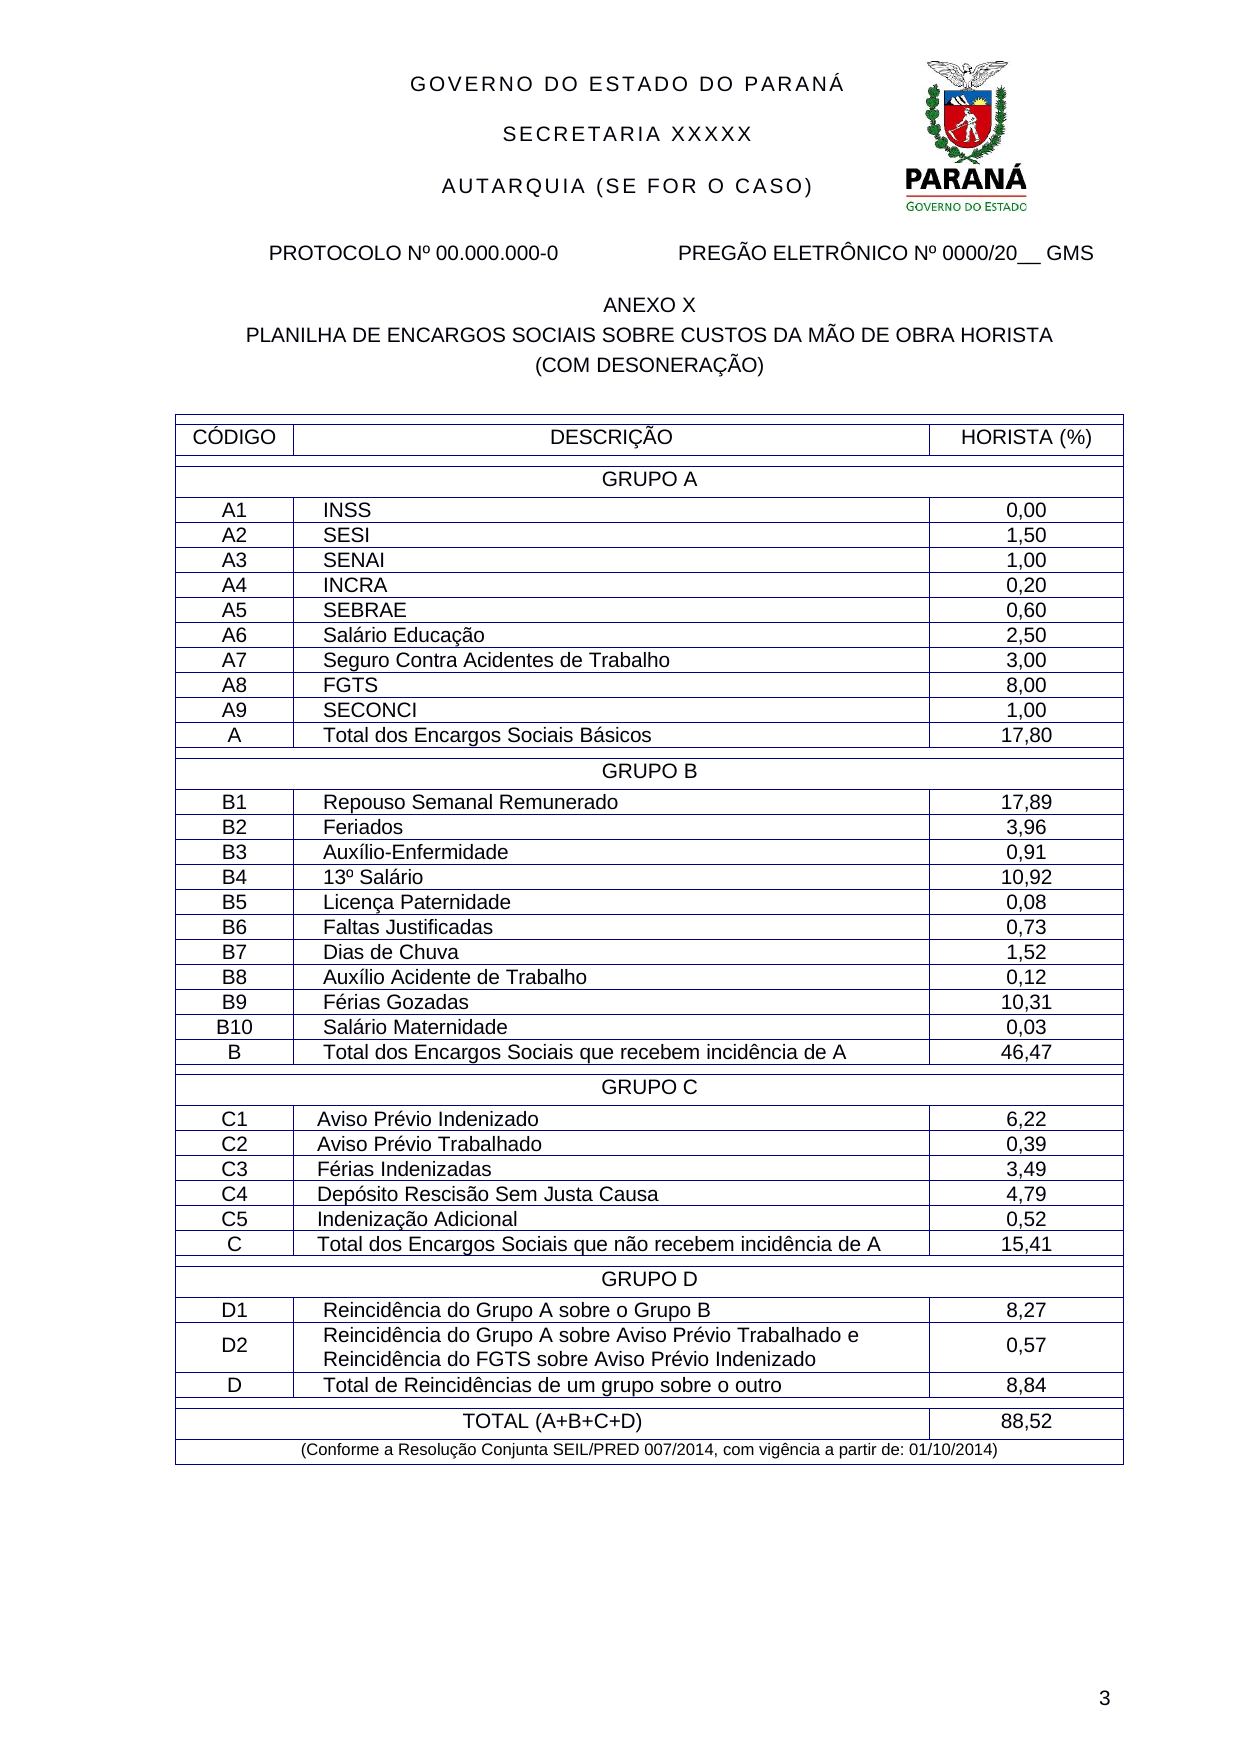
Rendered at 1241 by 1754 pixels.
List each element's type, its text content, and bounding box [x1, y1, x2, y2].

table_cell 4,79 [930, 1199, 1123, 1205]
table_cell A4 [176, 591, 293, 597]
table_cell [176, 459, 1123, 466]
table_cell Total dos Encargos Sociais que recebem incidência de A [294, 1040, 929, 1064]
table_cell Aviso Prévio Indenizado [294, 1106, 929, 1130]
table_cell Total dos Encargos Sociais que não recebem incidência de A [294, 1231, 469, 1255]
table_cell A7 [176, 666, 293, 672]
table_cell SENAI [294, 548, 929, 572]
table_cell Depósito Rescisão Sem Justa Causa [294, 1181, 344, 1205]
table_cell 10,92 [930, 882, 1123, 889]
table_cell 8,00 [930, 691, 1123, 697]
table_cell 3,00 [930, 666, 1123, 672]
table_cell Total dos Encargos Sociais que não recebem incidência de A [583, 1249, 929, 1255]
table_cell A [176, 741, 293, 747]
table_cell A2 [176, 541, 293, 547]
table_cell Indenização Adicional [294, 1206, 401, 1230]
table_cell 0,91 [930, 857, 1123, 864]
table_cell 88,52 [930, 1432, 1123, 1439]
table_cell [176, 1259, 1123, 1266]
table_cell DESCRIÇÃO [294, 449, 929, 455]
table_cell SESI [294, 523, 929, 547]
table_cell 3,49 [930, 1174, 1123, 1180]
table_cell 13º Salário [294, 865, 929, 889]
table_cell B4 [176, 882, 293, 889]
table_cell B1 [176, 807, 293, 814]
table_cell TOTAL (A+B+C+D) [176, 1432, 929, 1439]
table_cell 0,20 [930, 591, 1123, 597]
table_cell (Conforme a Resolução Conjunta SEIL/PRED 007/2014, com vigência a partir de: 01/10/2014) [176, 1457, 1123, 1464]
table_cell Salário Maternidade [294, 1015, 929, 1039]
table_cell 6,22 [930, 1124, 1123, 1130]
table_cell B9 [176, 1007, 293, 1014]
table_cell Repouso Semanal Remunerado [294, 790, 929, 814]
table_cell 0,60 [930, 616, 1123, 622]
table_cell C5 [176, 1224, 293, 1230]
table_cell A5 [176, 616, 293, 622]
table_cell GRUPO C [176, 1099, 1123, 1105]
table_cell 0,08 [930, 907, 1123, 914]
table_cell [176, 751, 1123, 757]
table_cell 0,00 [930, 516, 1123, 522]
table_cell B3 [176, 857, 293, 864]
table_cell A3 [176, 566, 293, 572]
table_cell 10,31 [930, 1007, 1123, 1014]
table_header ANEXO X [176, 317, 1123, 323]
table_cell A9 [176, 716, 293, 722]
table_cell GRUPO B [176, 782, 1123, 789]
table_cell Licença Paternidade [294, 890, 929, 914]
table_cell Faltas Justificadas [294, 915, 929, 939]
table_cell B5 [176, 907, 293, 914]
table_cell B [176, 1057, 293, 1064]
table_cell 1,52 [930, 957, 1123, 964]
table_cell 0,39 [930, 1149, 1123, 1155]
table_cell 0,52 [930, 1224, 1123, 1230]
table_cell INCRA [294, 573, 929, 597]
table_cell A8 [176, 691, 293, 697]
table_cell [176, 1068, 1123, 1074]
table_cell 1,00 [930, 566, 1123, 572]
table_cell Salário Educação [294, 623, 929, 647]
table_cell 0,03 [930, 1032, 1123, 1039]
table_cell D [176, 1391, 293, 1397]
table_cell D2 [176, 1323, 293, 1332]
table_cell D1 [176, 1316, 293, 1322]
table_cell Férias Indenizadas [294, 1156, 929, 1180]
table_cell 46,47 [930, 1057, 1123, 1064]
table_cell Seguro Contra Acidentes de Trabalho [294, 648, 929, 672]
table_cell A6 [176, 641, 293, 647]
table_cell FGTS [294, 673, 929, 697]
table_cell 0,12 [930, 982, 1123, 989]
table_cell 0,57 [930, 1323, 1123, 1332]
table_cell GRUPO A [176, 491, 1123, 497]
table_cell 8,84 [930, 1391, 1123, 1397]
table_cell 0,73 [930, 932, 1123, 939]
table_cell 17,89 [930, 807, 1123, 814]
table_cell Indenização Adicional [401, 1224, 929, 1230]
table_cell B6 [176, 932, 293, 939]
table_cell Reincidência do Grupo A sobre Aviso Prévio Trabalhado e Reincidência do FGTS sobre Aviso Prévio Indenizado [294, 1323, 929, 1372]
table_cell GRUPO D [176, 1291, 1123, 1297]
table_cell Reincidência do Grupo A sobre o Grupo B [294, 1298, 929, 1322]
table_cell B10 [176, 1032, 293, 1039]
table_cell 0,57 [930, 1356, 1123, 1372]
table_cell B8 [176, 982, 293, 989]
table_cell PLANILHA DE ENCARGOS SOCIAIS SOBRE CUSTOS DA MÃO DE OBRA HORISTA (COM DESONERAÇÃO) [176, 377, 1123, 383]
table_cell Auxílio-Enfermidade [294, 840, 929, 864]
table_cell Auxílio Acidente de Trabalho [294, 965, 929, 989]
table_cell Depósito Rescisão Sem Justa Causa [346, 1199, 929, 1205]
table_cell SEBRAE [294, 598, 929, 622]
table_cell [176, 1401, 1123, 1407]
table_cell HORISTA (%) [930, 449, 1123, 455]
table_cell Feriados [294, 815, 929, 839]
table_cell 8,27 [930, 1316, 1123, 1322]
table_cell C [176, 1249, 293, 1255]
table_cell Férias Gozadas [294, 990, 929, 1014]
table_cell Total dos Encargos Sociais Básicos [294, 723, 929, 747]
table_cell Total de Reincidências de um grupo sobre o outro [294, 1373, 929, 1397]
table_cell 15,41 [930, 1249, 1123, 1255]
table_cell B2 [176, 832, 293, 839]
table_cell A1 [176, 516, 293, 522]
table_cell 3,96 [930, 832, 1123, 839]
table_cell 2,50 [930, 641, 1123, 647]
table_cell 17,80 [930, 741, 1123, 747]
table_cell C3 [176, 1174, 293, 1180]
table_cell [176, 407, 1123, 414]
table_cell [176, 418, 1123, 424]
table_cell C2 [176, 1149, 293, 1155]
table_cell INSS [294, 498, 929, 522]
table_cell C1 [176, 1124, 293, 1130]
table_cell 1,50 [930, 541, 1123, 547]
table_cell Aviso Prévio Trabalhado [294, 1131, 929, 1155]
table_cell D2 [176, 1356, 293, 1372]
table_cell 1,00 [930, 716, 1123, 722]
table_cell CÓDIGO [176, 449, 293, 455]
table_cell Dias de Chuva [294, 940, 929, 964]
table_cell SECONCI [294, 698, 929, 722]
table_cell C4 [176, 1199, 293, 1205]
table_cell B7 [176, 957, 293, 964]
